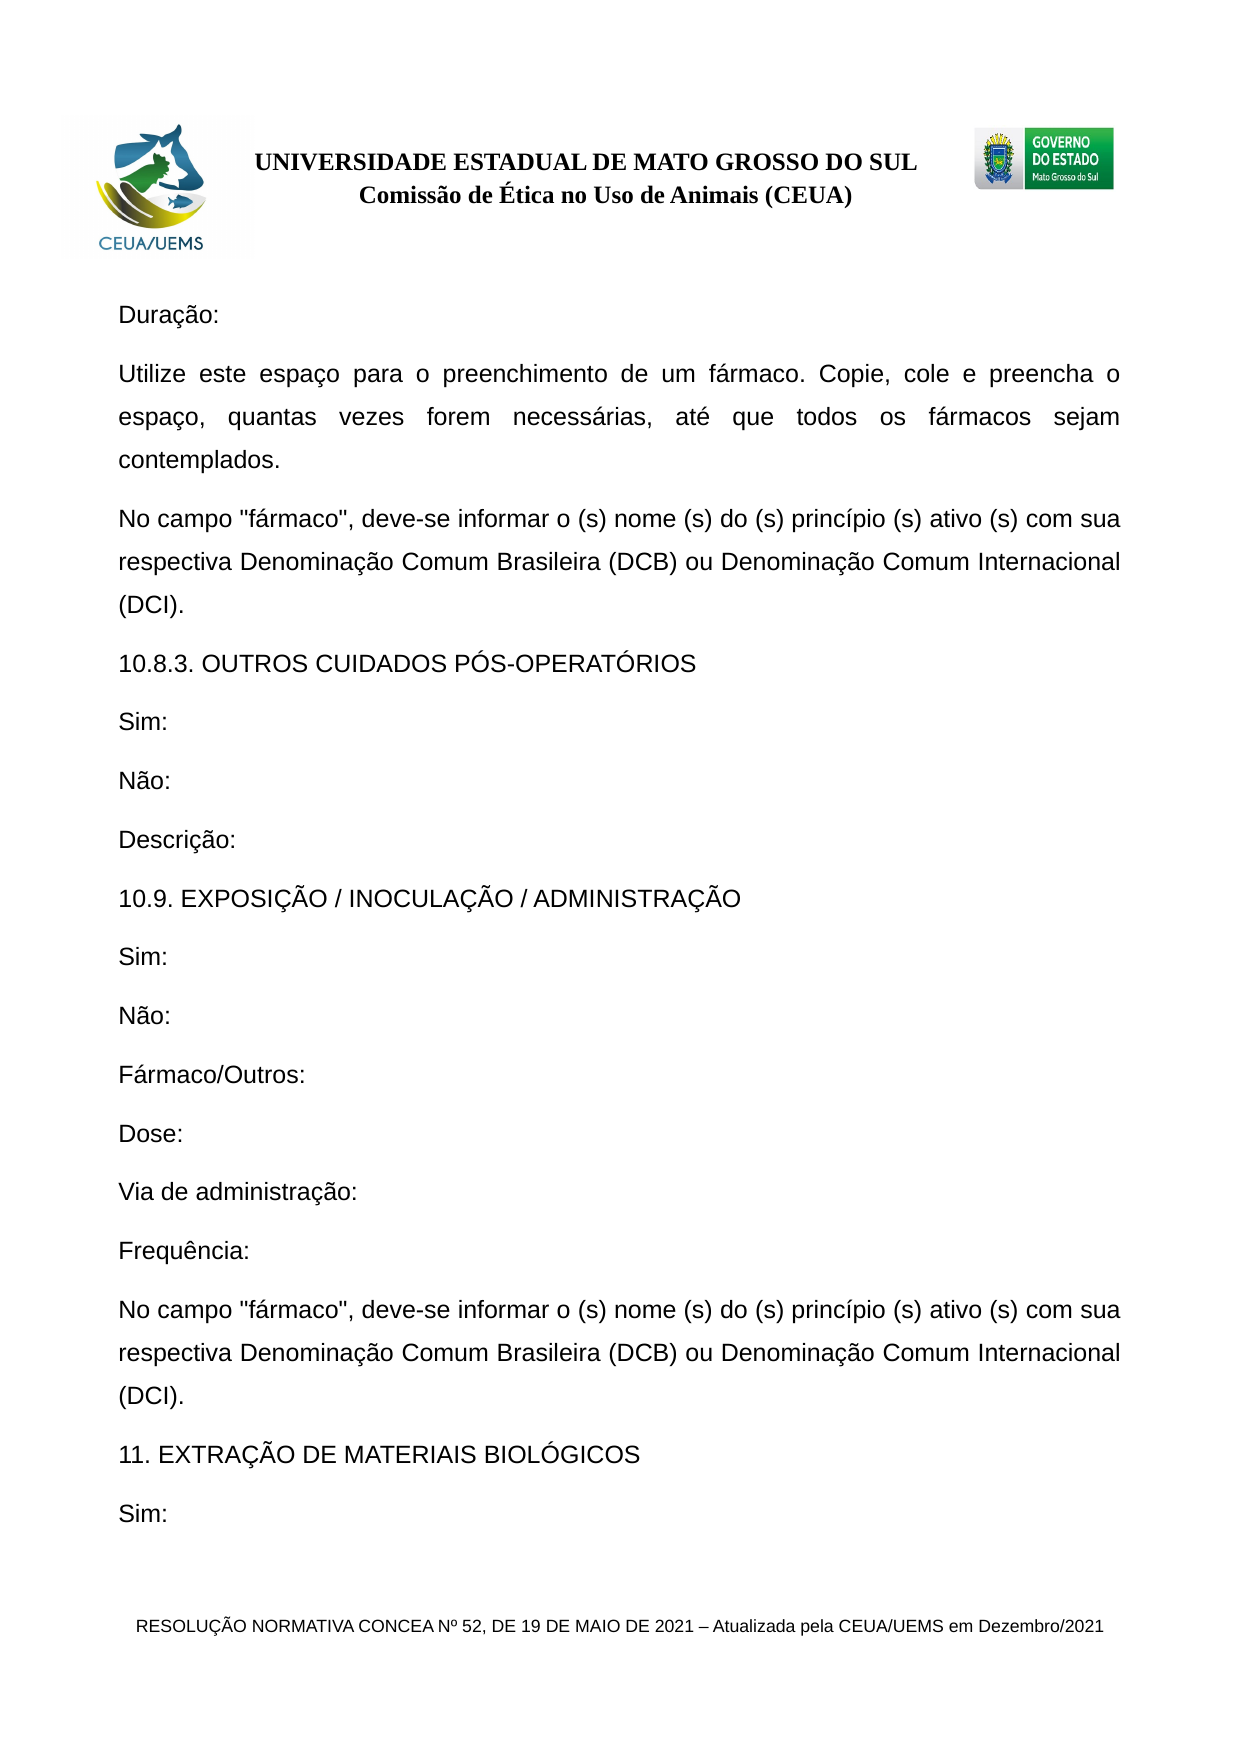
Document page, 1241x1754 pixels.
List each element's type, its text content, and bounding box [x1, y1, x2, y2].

text Não: [118, 766, 1122, 795]
text Utilize este espaço para o preenchimento de um fármaco. Copie, cole e preencha o espaço, quantas vezes forem necessárias, até que todos os fármacos sejam contemplados. [118, 359, 1122, 474]
text 10.9. EXPOSIÇÃO / INOCULAÇÃO / ADMINISTRAÇÃO [118, 884, 1122, 912]
text Duração: [118, 300, 1122, 329]
picture [61, 115, 255, 259]
text 11. EXTRAÇÃO DE MATERIAIS BIOLÓGICOS [118, 1440, 1122, 1469]
text Dose: [118, 1119, 1122, 1147]
text Não: [118, 1001, 1122, 1030]
text Fármaco/Outros: [118, 1060, 1122, 1089]
text Sim: [118, 707, 1122, 736]
text Descrição: [118, 825, 1122, 854]
text No campo "fármaco", deve-se informar o (s) nome (s) do (s) princípio (s) ativo (s) com sua respectiva Denominação Comum Brasileira (DCB) ou Denominação Comum Internacional (DCI). [118, 1295, 1122, 1410]
text 10.8.3. OUTROS CUIDADOS PÓS-OPERATÓRIOS [118, 649, 1122, 677]
text Sim: [118, 1499, 1122, 1527]
text Sim: [118, 942, 1122, 971]
text Via de administração: [118, 1177, 1122, 1206]
picture [972, 125, 1116, 192]
text No campo "fármaco", deve-se informar o (s) nome (s) do (s) princípio (s) ativo (s) com sua respectiva Denominação Comum Brasileira (DCB) ou Denominação Comum Internacional (DCI). [118, 504, 1122, 619]
text Frequência: [118, 1236, 1122, 1265]
